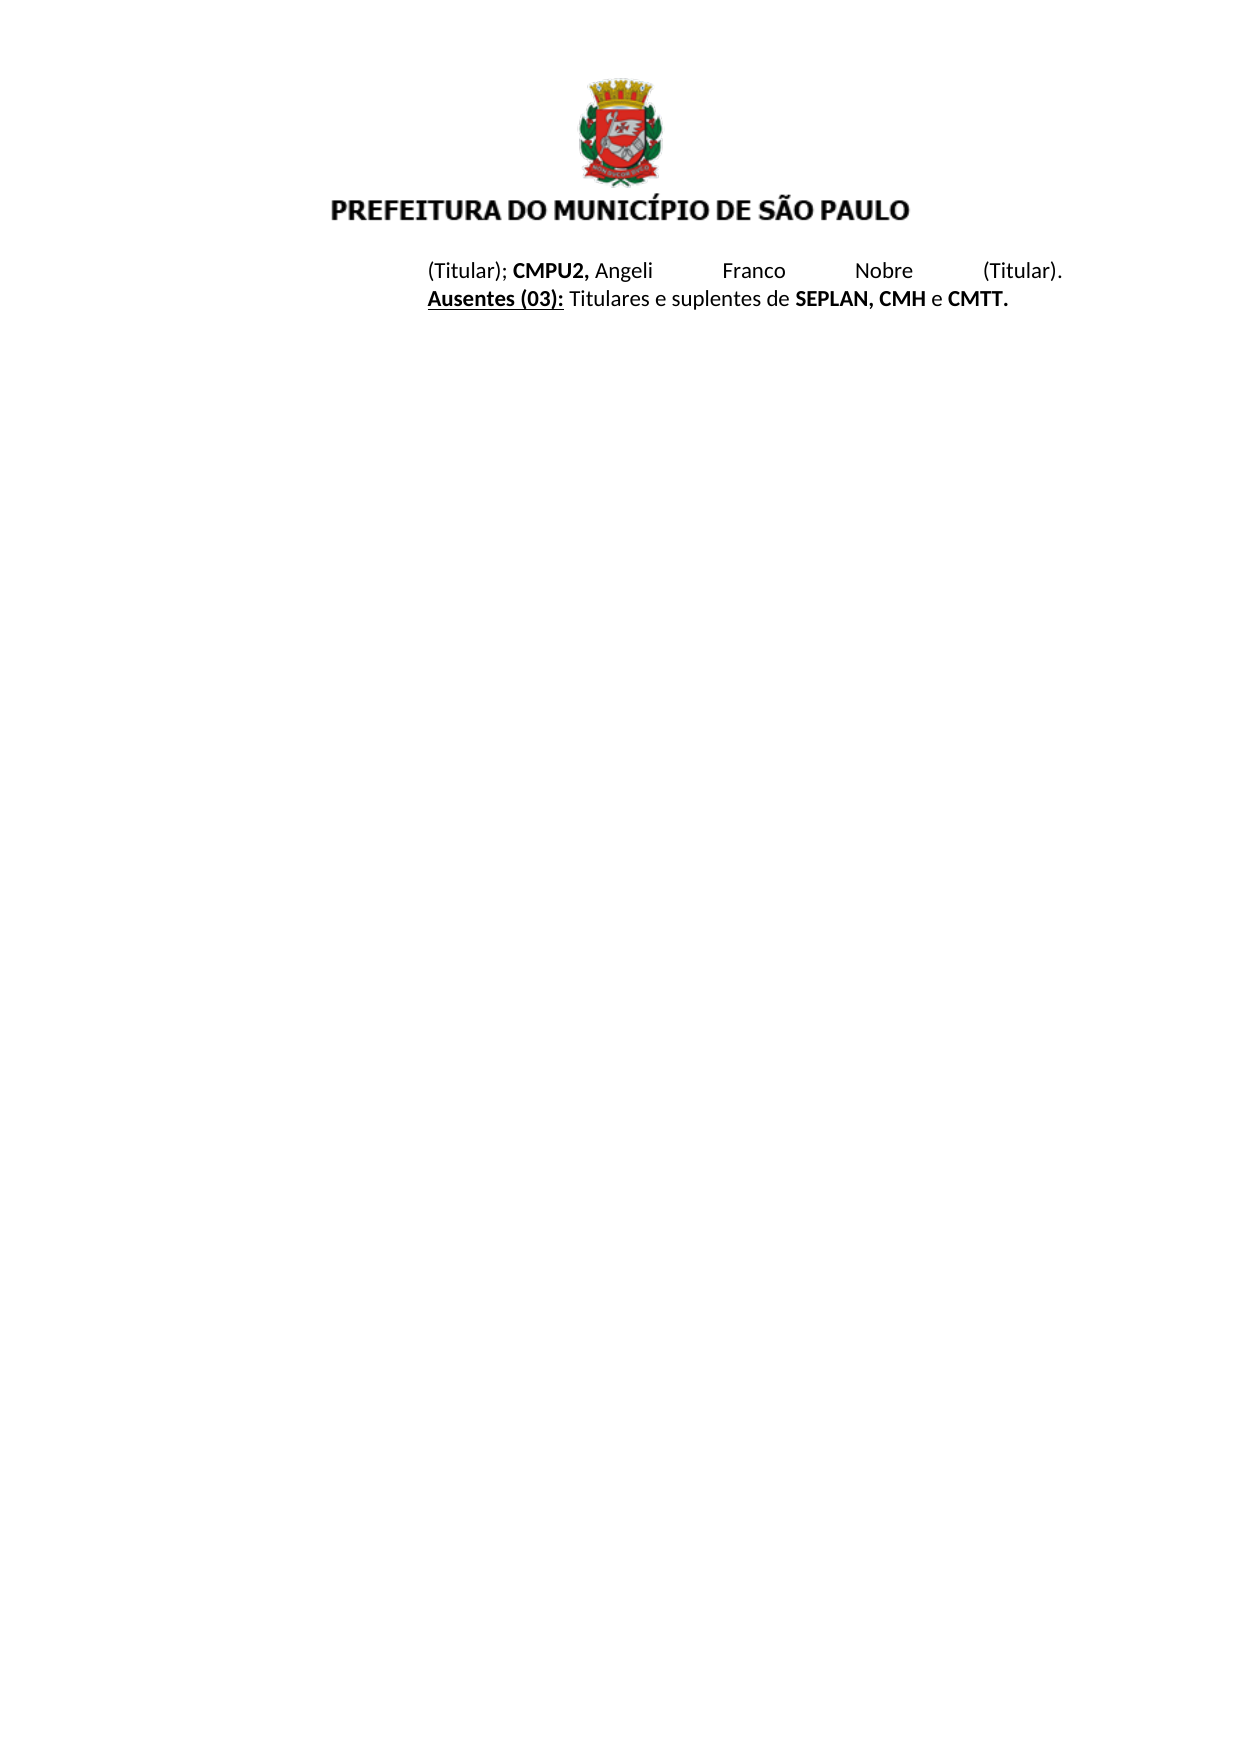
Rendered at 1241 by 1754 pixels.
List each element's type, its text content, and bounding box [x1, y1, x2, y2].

text (Titular); CMPU2, Angeli Franco Nobre (Titular). Ausentes (03): Titulares e suplentes de SEPLAN, CMH e CMTT. [427, 256, 1063, 312]
